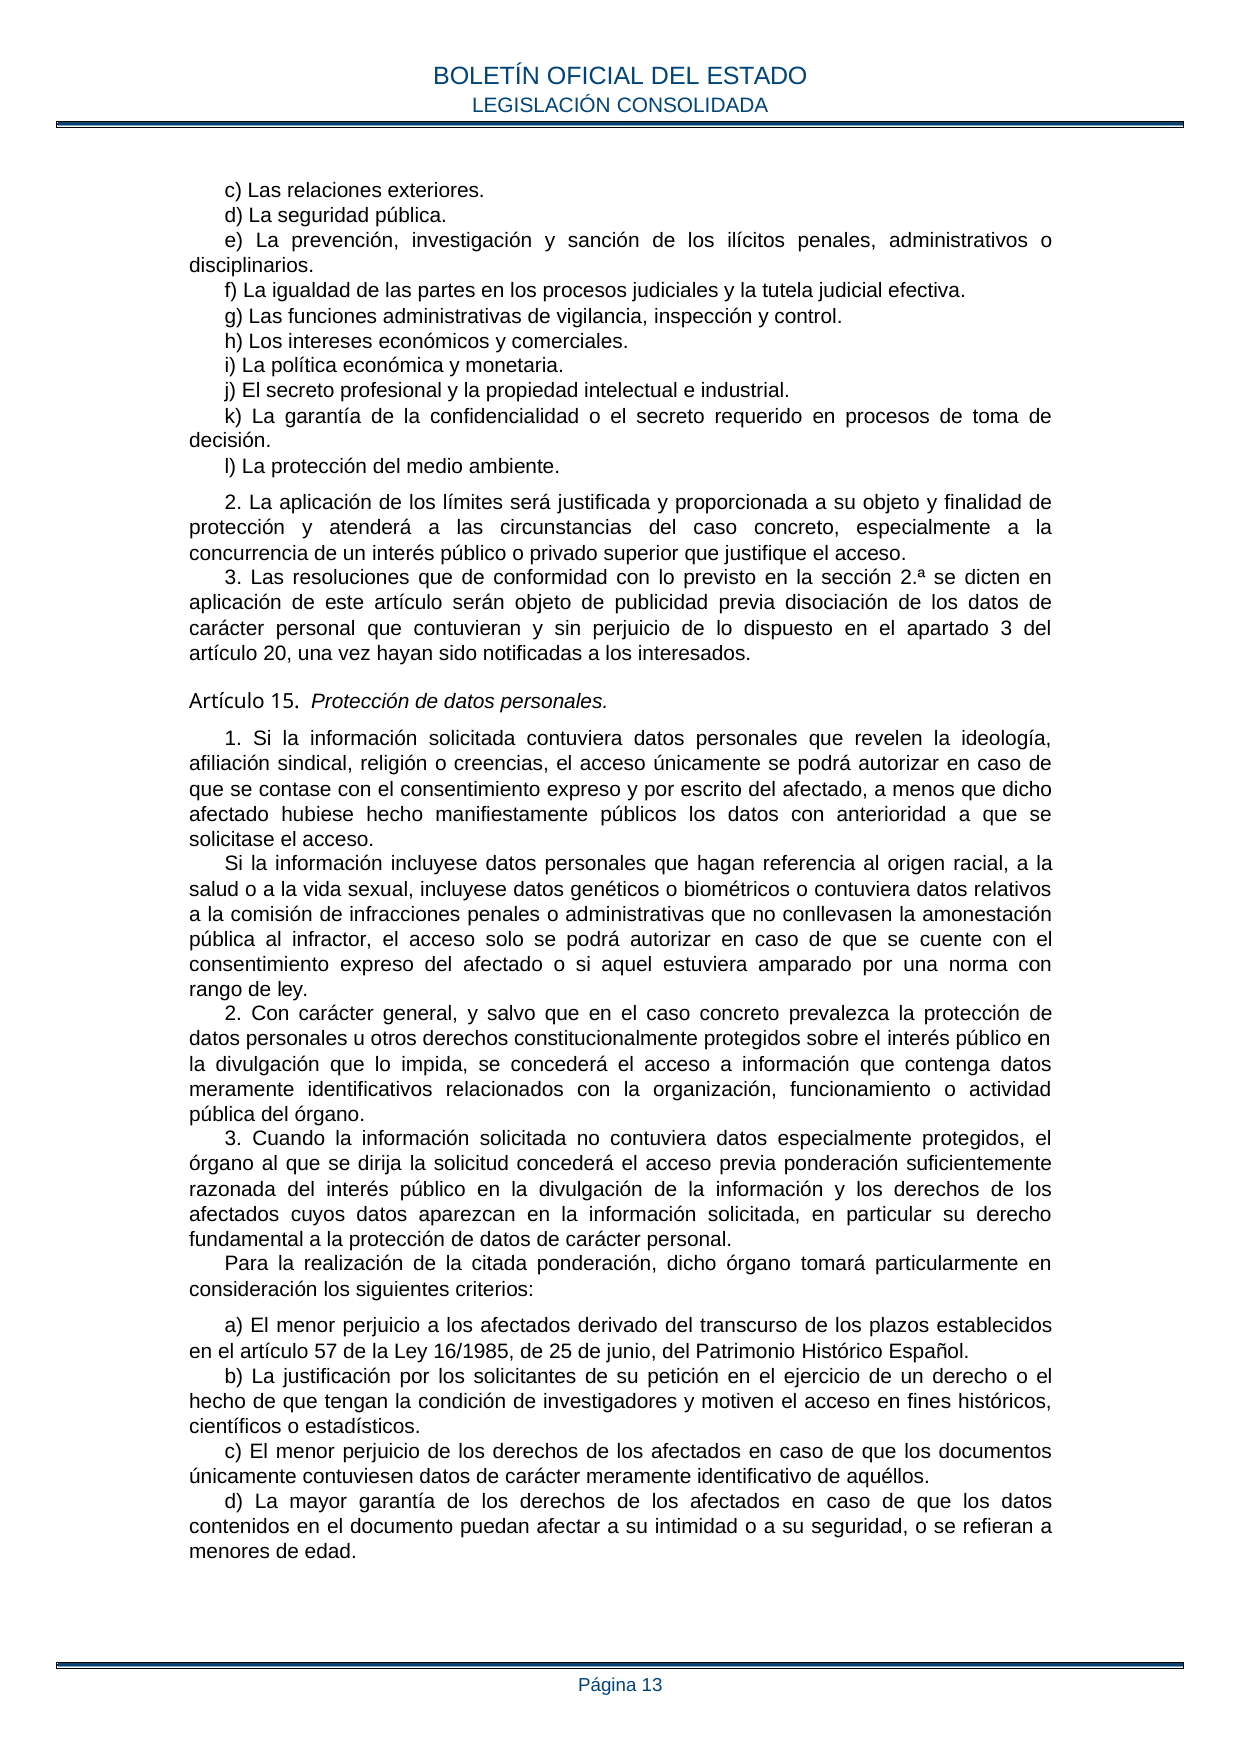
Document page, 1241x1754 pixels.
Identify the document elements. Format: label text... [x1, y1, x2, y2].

text Página 13 [578, 1670, 687, 1697]
text disciplinarios. [189, 248, 339, 278]
picture [57, 1663, 1183, 1668]
text científicos o estadísticos. [189, 1413, 1076, 1438]
text que se contase con el consentimiento expreso y por escrito del afectado, a menos que dicho [189, 776, 1076, 801]
text . Las resoluciones que de conformidad con lo previsto en la sección 2.ª se dicten en [236, 561, 1076, 586]
text artículo 20, una vez hayan sido notificadas a los interesados. [189, 641, 1076, 666]
text menores de edad. [189, 1538, 1076, 1563]
text consideración los siguientes criterios: [189, 1276, 1076, 1301]
text consentimiento expreso del afectado o si aquel estuviera amparado por una norma con [189, 951, 1076, 976]
text BOLETÍN OFICIAL DEL ESTADO [433, 56, 832, 92]
text e) La prevención, investigación y sanción de los ilícitos penales, administrativos o [224, 223, 1076, 253]
text fundamental a la protección de datos de carácter personal. [189, 1226, 1076, 1251]
text decisión. [189, 423, 585, 453]
text datos personales u otros derechos constitucionalmente protegidos sobre el interés público en [189, 1021, 1076, 1051]
text f) La igualdad de las partes en los procesos judiciales y la tutela judicial efectiva. [224, 273, 992, 303]
text órgano al que se dirija la solicitud concederá el acceso previa ponderación suficientemente [189, 1146, 1076, 1176]
text 3. Cuando la información solicitada no contuviera datos especialmente protegidos, el [224, 1121, 1076, 1146]
text 2. Con carácter general, y salvo que en el caso concreto prevalezca la protección de [224, 996, 1076, 1021]
text rango de ley. [189, 976, 1076, 1001]
text Artículo 15. Protección de datos personales. [189, 684, 637, 714]
text k) La garantía de la confidencialidad o el secreto requerido en procesos de toma de [224, 403, 1076, 428]
text i) La política económica y monetaria. [224, 348, 589, 373]
text a) El menor perjuicio a los afectados derivado del transcurso de los plazos establecidos [224, 1309, 1076, 1338]
text 2 [224, 486, 236, 511]
picture [57, 122, 1183, 127]
text la divulgación que lo impida, se concederá el acceso a información que contenga datos [189, 1051, 1076, 1076]
text d) La mayor garantía de los derechos de los afectados en caso de que los datos [224, 1488, 1076, 1513]
text pública al infractor, el acceso solo se podrá autorizar en caso de que se cuente con el [189, 926, 1076, 951]
text meramente identificativos relacionados con la organización, funcionamiento o actividad [189, 1076, 1076, 1101]
text c) Las relaciones exteriores. [224, 173, 510, 203]
text a la comisión de infracciones penales o administrativas que no conllevasen la amonestación [189, 901, 1076, 926]
text carácter personal que contuvieran y sin perjuicio de lo dispuesto en el apartado 3 del [189, 616, 1076, 641]
text hecho de que tengan la condición de investigadores y motiven el acceso en fines históricos, [189, 1388, 1076, 1413]
text protección y atenderá a las circunstancias del caso concreto, especialmente a la [189, 511, 1076, 541]
text concurrencia de un interés público o privado superior que justifique el acceso. [189, 541, 1076, 566]
text únicamente contuviesen datos de carácter meramente identificativo de aquéllos. [189, 1463, 1076, 1488]
text Si la información incluyese datos personales que hagan referencia al origen racial, a la [224, 846, 1076, 876]
text 1. Si la información solicitada contuviera datos personales que revelen la ideología, [224, 721, 1076, 746]
text g) Las funciones administrativas de vigilancia, inspección y control. [224, 303, 992, 328]
text d) La seguridad pública. [224, 198, 472, 223]
text LEGISLACIÓN CONSOLIDADA [472, 89, 793, 118]
text razonada del interés público en la divulgación de la información y los derechos de los [189, 1176, 1076, 1201]
text salud o a la vida sexual, incluyese datos genéticos o biométricos o contuviera datos relativos [189, 876, 1076, 901]
text b) La justificación por los solicitantes de su petición en el ejercicio de un derecho o el [224, 1363, 1076, 1388]
text . La aplicación de los límites será justificada y proporcionada a su objeto y finalidad de [236, 486, 1076, 511]
text 3 [224, 561, 236, 586]
text afiliación sindical, religión o creencias, el acceso únicamente se podrá autorizar en caso de [189, 746, 1076, 776]
text solicitase el acceso. [189, 826, 1076, 851]
text h) Los intereses económicos y comerciales. [224, 328, 992, 353]
text contenidos en el documento puedan afectar a su intimidad o a su seguridad, o se refieran a [189, 1513, 1076, 1538]
text afectado hubiese hecho manifiestamente públicos los datos con anterioridad a que se [189, 801, 1076, 826]
text l) La protección del medio ambiente. [224, 453, 585, 478]
text j) El secreto profesional y la propiedad intelectual e industrial. [224, 373, 1076, 403]
text pública del órgano. [189, 1101, 1076, 1126]
text Para la realización de la citada ponderación, dicho órgano tomará particularmente en [224, 1246, 1076, 1276]
text c) El menor perjuicio de los derechos de los afectados en caso de que los documentos [224, 1438, 1076, 1463]
text afectados cuyos datos aparezcan en la información solicitada, en particular su derecho [189, 1201, 1076, 1226]
text aplicación de este artículo serán objeto de publicidad previa disociación de los datos de [189, 586, 1076, 616]
text en el artículo 57 de la Ley 16/1985, de 25 de junio, del Patrimonio Histórico Español. [189, 1338, 1076, 1363]
